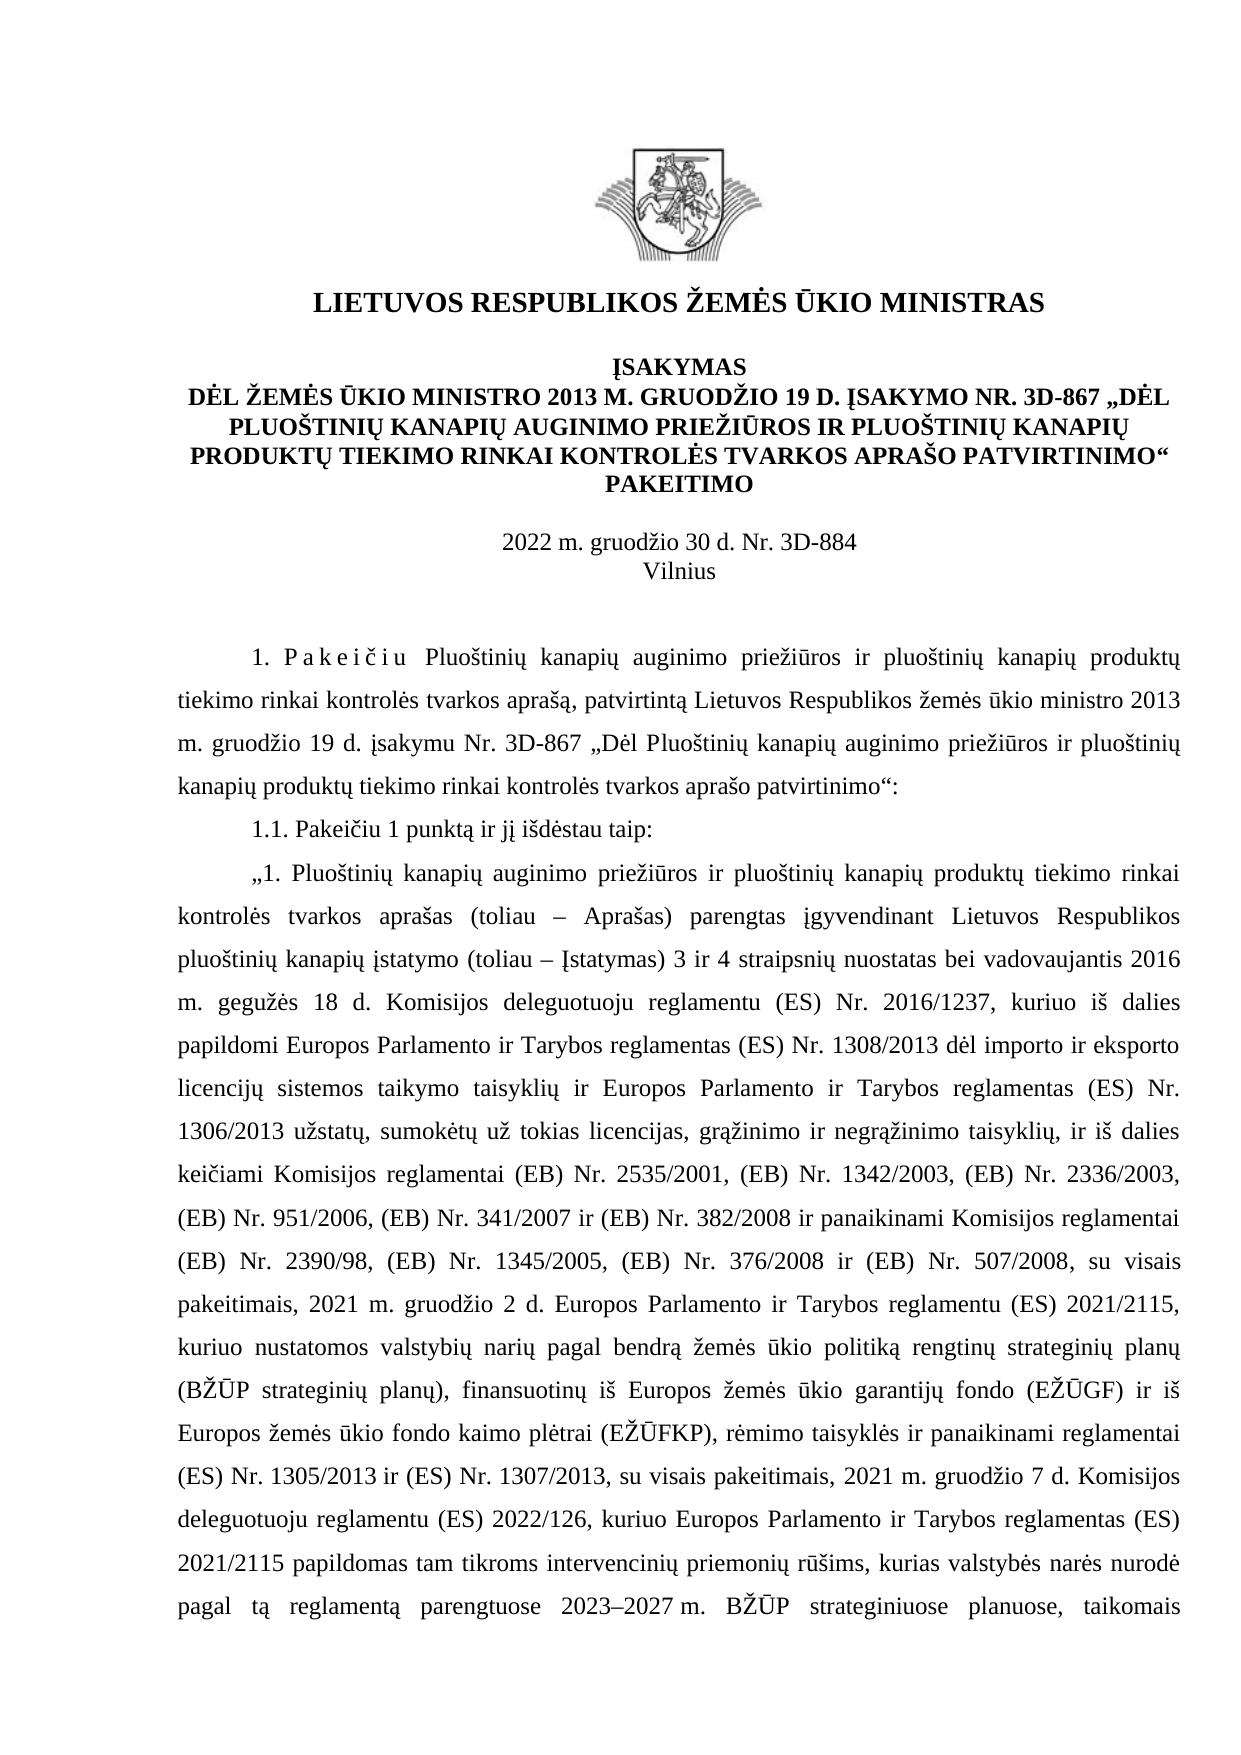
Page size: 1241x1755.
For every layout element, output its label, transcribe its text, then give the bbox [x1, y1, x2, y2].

text DĖL ŽEMĖS ŪKIO MINISTRO 2013 M. gruodžio 19 D. ĮSAKYMO NR. 3D-867 „DĖL PLUOŠTINIŲ KANAPIŲ AUGINIMO PRIEŽIŪROS IR PLUOŠTINIŲ KANAPIŲ PRODUKTŲ TIEKIMO RINKAI KONTROLĖS TVARKOS APRAŠO PATVIRTINIMO“ PAKEITIMO [177, 381, 1181, 498]
text Vilnius [177, 556, 1181, 584]
text „1. Pluoštinių kanapių auginimo priežiūros ir pluoštinių kanapių produktų tiekimo rinkai kontrolės tvarkos aprašas (toliau – Aprašas) parengtas įgyvendinant Lietuvos Respublikos pluoštinių kanapių įstatymo (toliau – Įstatymas) 3 ir 4 straipsnių nuostatas bei vadovaujantis 2016 m. gegužės 18 d. Komisijos deleguotuoju reglamentu (ES) Nr. 2016/1237, kuriuo iš dalies papildomi Europos Parlamento ir Tarybos reglamentas (ES) Nr. 1308/2013 dėl importo ir eksporto licencijų sistemos taikymo taisyklių ir Europos Parlamento ir Tarybos reglamentas (ES) Nr. 1306/2013 užstatų, sumokėtų už tokias licencijas, grąžinimo ir negrąžinimo taisyklių, ir iš dalies keičiami Komisijos reglamentai (EB) Nr. 2535/2001, (EB) Nr. 1342/2003, (EB) Nr. 2336/2003, (EB) Nr. 951/2006, (EB) Nr. 341/2007 ir (EB) Nr. 382/2008 ir panaikinami Komisijos reglamentai (EB) Nr. 2390/98, (EB) Nr. 1345/2005, (EB) Nr. 376/2008 ir (EB) Nr. 507/2008, su visais pakeitimais, 2021 m. gruodžio 2 d. Europos Parlamento ir Tarybos reglamentu (ES) 2021/2115, kuriuo nustatomos valstybių narių pagal bendrą žemės ūkio politiką rengtinų strateginių planų (BŽŪP strateginių planų), finansuotinų iš Europos žemės ūkio garantijų fondo (EŽŪGF) ir iš Europos žemės ūkio fondo kaimo plėtrai (EŽŪFKP), rėmimo taisyklės ir panaikinami reglamentai (ES) Nr. 1305/2013 ir (ES) Nr. 1307/2013, su visais pakeitimais, 2021 m. gruodžio 7 d. Komisijos deleguotuoju reglamentu (ES) 2022/126, kuriuo Europos Parlamento ir Tarybos reglamentas (ES) 2021/2115 papildomas tam tikroms intervencinių priemonių rūšims, kurias valstybės narės nurodė pagal tą reglamentą parengtuose 2023–2027 m. BŽŪP strateginiuose planuose, taikomais [177, 858, 1181, 1619]
text 1. Pakeičiu Pluoštinių kanapių auginimo priežiūros ir pluoštinių kanapių produktų tiekimo rinkai kontrolės tvarkos aprašą, patvirtintą Lietuvos Respublikos žemės ūkio ministro 2013 m. gruodžio 19 d. įsakymu Nr. 3D-867 „Dėl Pluoštinių kanapių auginimo priežiūros ir pluoštinių kanapių produktų tiekimo rinkai kontrolės tvarkos aprašo patvirtinimo“: [177, 642, 1181, 800]
text 2022 m. gruodžio 30 d. Nr. 3D-884 [177, 527, 1181, 556]
text 1.1. Pakeičiu 1 punktą ir jį išdėstau taip: [177, 814, 1181, 843]
text LIETUVOS RESPUBLIKOS ŽEMĖS ŪKIO MINISTRAS [177, 285, 1181, 318]
text ĮSAKYMAS [177, 352, 1181, 381]
